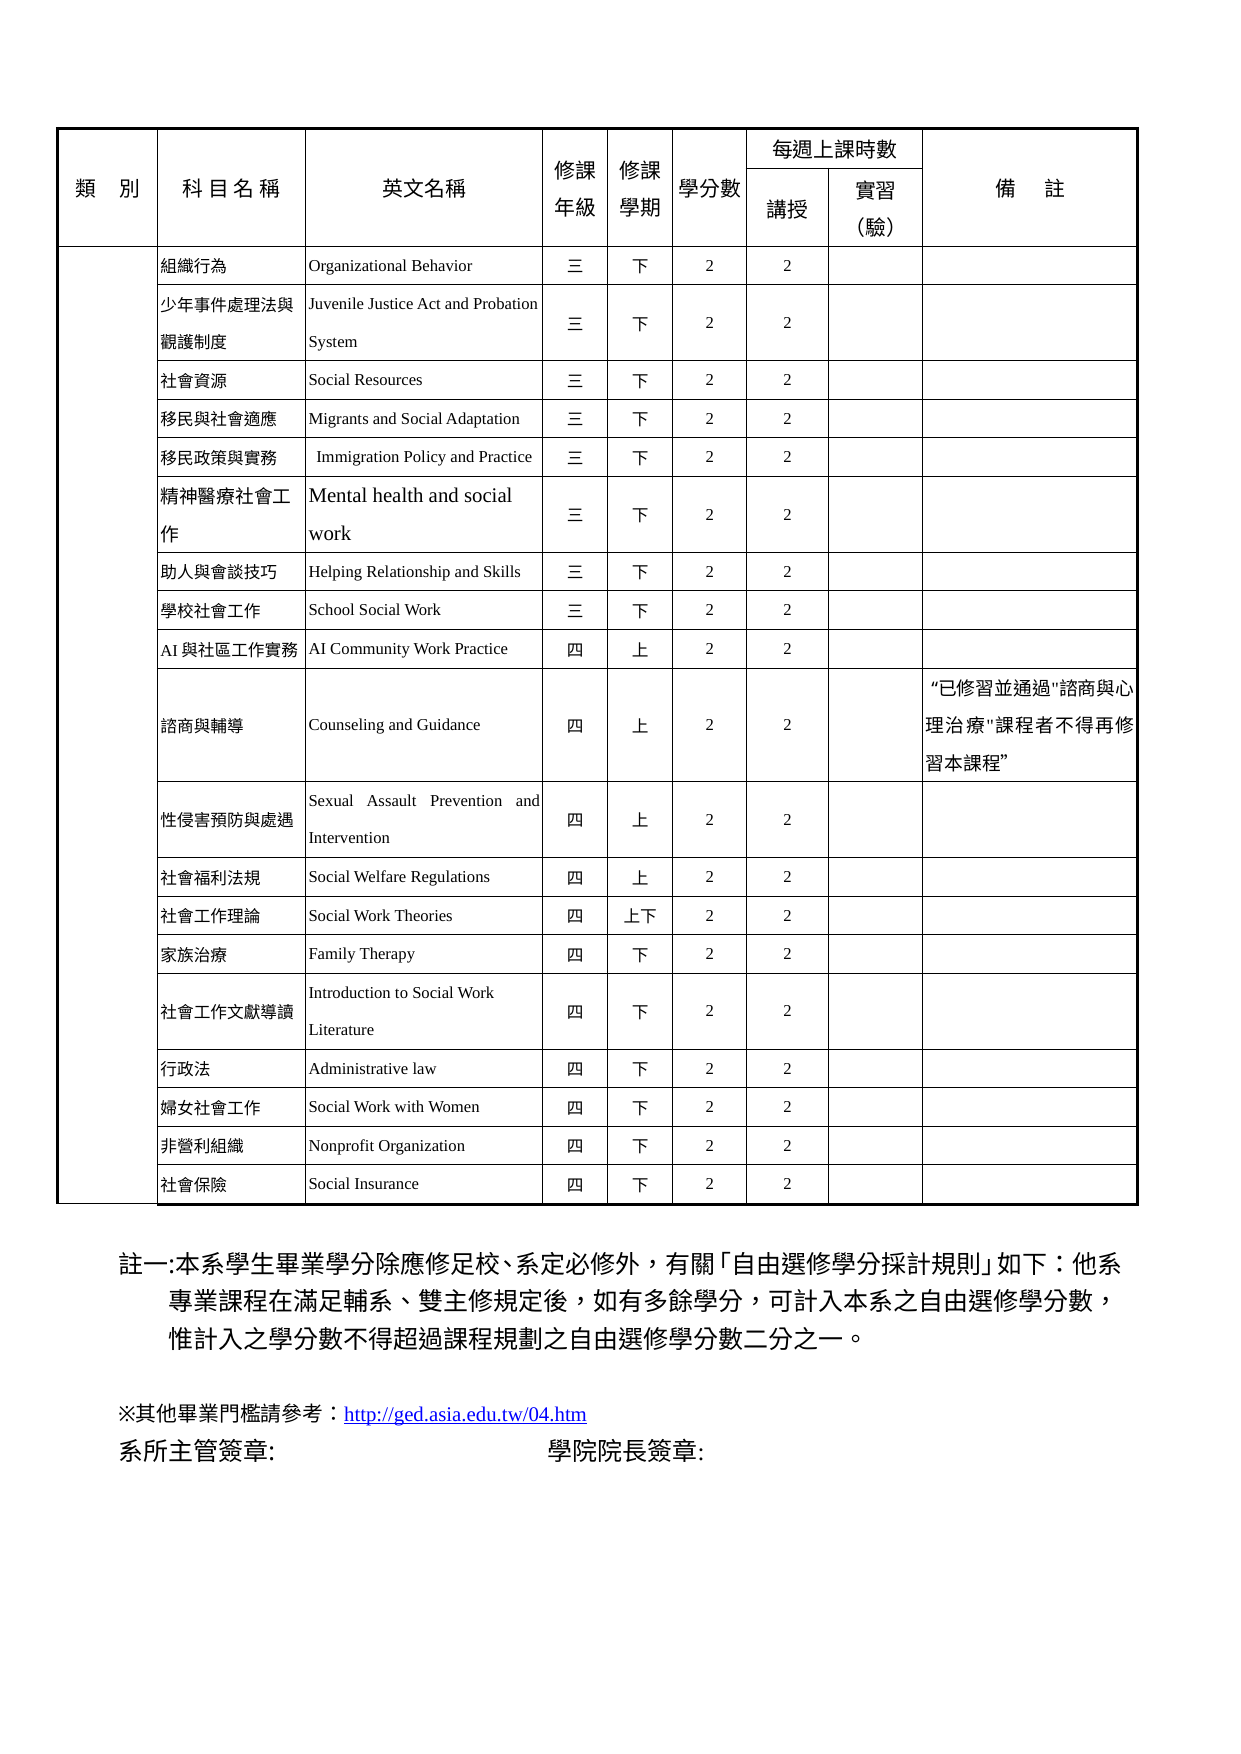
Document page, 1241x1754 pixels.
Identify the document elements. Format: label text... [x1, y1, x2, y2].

table_cell [829, 1050, 922, 1087]
table_cell 2 [673, 1127, 746, 1164]
table_cell [923, 477, 1136, 552]
table_cell Immigration Policy and Practice [306, 438, 542, 476]
table_cell Organizational Behavior [306, 247, 542, 284]
table_cell 2 [673, 858, 746, 896]
table_cell [829, 935, 922, 973]
table_header 備 註 [923, 130, 1136, 246]
table_cell 移民與社會適應 [158, 400, 305, 437]
table_cell 2 [673, 782, 746, 857]
table_cell 2 [747, 1088, 828, 1126]
table_cell 四 [543, 1088, 607, 1126]
table_cell 四 [543, 858, 607, 896]
table_cell 2 [747, 974, 828, 1049]
table_cell [829, 591, 922, 629]
table_cell Social Insurance [306, 1165, 542, 1203]
table_cell 下 [608, 1165, 672, 1203]
table_cell 2 [673, 591, 746, 629]
table_cell 下 [608, 591, 672, 629]
table_cell 實習（驗） [829, 169, 922, 246]
table_cell 2 [673, 285, 746, 360]
table_cell [923, 782, 1136, 857]
table_cell 家族治療 [158, 935, 305, 973]
table_cell 講授 [747, 169, 828, 246]
table_cell 上 [608, 630, 672, 667]
table_header 每週上課時數 [747, 130, 922, 167]
table_cell 2 [673, 477, 746, 552]
table_cell Mental health and social work [306, 477, 542, 552]
table_cell [829, 400, 922, 437]
table_cell 四 [543, 1127, 607, 1164]
table_cell AI Community Work Practice [306, 630, 542, 667]
table_cell Social Work with Women [306, 1088, 542, 1126]
table_cell [829, 477, 922, 552]
table_cell 四 [543, 974, 607, 1049]
table_cell [829, 669, 922, 781]
table_cell 2 [747, 438, 828, 476]
table_cell 2 [673, 669, 746, 781]
table_cell [923, 1127, 1136, 1164]
table_cell 婦女社會工作 [158, 1088, 305, 1126]
table_cell [829, 782, 922, 857]
table_cell 下 [608, 1127, 672, 1164]
table_cell 2 [747, 591, 828, 629]
table_cell 2 [747, 247, 828, 284]
table_cell 2 [747, 1165, 828, 1203]
table_cell [829, 1165, 922, 1203]
table_header 學分數 [673, 130, 746, 246]
table_cell 2 [673, 897, 746, 934]
table_cell [829, 1088, 922, 1126]
table_cell 移民政策與實務 [158, 438, 305, 476]
table_header 修課 學期 [608, 130, 672, 246]
table_cell 2 [673, 1050, 746, 1087]
table_cell Nonprofit Organization [306, 1127, 542, 1164]
table_header 科 目 名 稱 [158, 130, 305, 246]
table_cell 上 [608, 858, 672, 896]
table_cell 下 [608, 361, 672, 399]
table_cell [923, 897, 1136, 934]
table_cell “已修習並通過"諮商與心理治療"課程者不得再修習本課程” [923, 669, 1136, 781]
table_cell 2 [673, 247, 746, 284]
table_header 修課 年級 [543, 130, 607, 246]
table_cell 2 [673, 400, 746, 437]
text 系所主管簽章: 學院院長簽章: [118, 1431, 1122, 1468]
table_cell 2 [747, 858, 828, 896]
table_cell 性侵害預防與處遇 [158, 782, 305, 857]
table_cell [923, 553, 1136, 590]
table_cell 2 [747, 897, 828, 934]
table_cell [923, 1088, 1136, 1126]
table_cell 2 [747, 361, 828, 399]
table_cell [923, 1050, 1136, 1087]
table_cell [923, 400, 1136, 437]
table_cell 四 [543, 669, 607, 781]
table_cell 三 [543, 247, 607, 284]
table_cell [923, 935, 1136, 973]
table_cell [829, 1127, 922, 1164]
table_cell [59, 247, 157, 1203]
table_cell 下 [608, 477, 672, 552]
table_cell [923, 630, 1136, 667]
table_cell Social Welfare Regulations [306, 858, 542, 896]
text ※其他畢業門檻請參考：http://ged.asia.edu.tw/04.htm [118, 1393, 1122, 1431]
table_cell 2 [673, 1088, 746, 1126]
table_cell 四 [543, 782, 607, 857]
table_cell 四 [543, 1165, 607, 1203]
table_cell 2 [673, 1165, 746, 1203]
table_cell 行政法 [158, 1050, 305, 1087]
table_cell Juvenile Justice Act and Probation System [306, 285, 542, 360]
table_cell [829, 247, 922, 284]
table_cell 下 [608, 935, 672, 973]
table_cell 社會資源 [158, 361, 305, 399]
table_cell 2 [673, 974, 746, 1049]
table_cell 2 [747, 782, 828, 857]
table_cell 精神醫療社會工作 [158, 477, 305, 552]
table_cell [829, 858, 922, 896]
table_cell 社會工作文獻導讀 [158, 974, 305, 1049]
table_cell 下 [608, 438, 672, 476]
table_cell 三 [543, 285, 607, 360]
table_cell 上 [608, 782, 672, 857]
table_cell 諮商與輔導 [158, 669, 305, 781]
table_cell 2 [747, 630, 828, 667]
table_cell Administrative law [306, 1050, 542, 1087]
table_cell 下 [608, 1088, 672, 1126]
table_cell 2 [747, 285, 828, 360]
table_cell Social Resources [306, 361, 542, 399]
table_cell 2 [673, 361, 746, 399]
table_cell [829, 974, 922, 1049]
table_cell 助人與會談技巧 [158, 553, 305, 590]
table_cell [923, 974, 1136, 1049]
table_cell School Social Work [306, 591, 542, 629]
table_cell 下 [608, 400, 672, 437]
table_cell 2 [673, 630, 746, 667]
table_cell 2 [747, 477, 828, 552]
table_cell 2 [747, 400, 828, 437]
table_cell 三 [543, 477, 607, 552]
table_cell 2 [747, 935, 828, 973]
table_cell 下 [608, 285, 672, 360]
table_cell 學校社會工作 [158, 591, 305, 629]
table_cell 下 [608, 1050, 672, 1087]
table_cell 社會福利法規 [158, 858, 305, 896]
table_cell 少年事件處理法與觀護制度 [158, 285, 305, 360]
table_cell [923, 438, 1136, 476]
table_cell 組織行為 [158, 247, 305, 284]
table_cell [829, 553, 922, 590]
table_cell 三 [543, 400, 607, 437]
table_cell Helping Relationship and Skills [306, 553, 542, 590]
table_cell Introduction to Social Work Literature [306, 974, 542, 1049]
table_cell [829, 897, 922, 934]
table_cell [923, 285, 1136, 360]
table_cell [923, 858, 1136, 896]
table_cell Social Work Theories [306, 897, 542, 934]
table_cell [829, 630, 922, 667]
table_cell 三 [543, 438, 607, 476]
table_cell 2 [747, 553, 828, 590]
table_cell 下 [608, 553, 672, 590]
table_cell 2 [747, 669, 828, 781]
table_cell 下 [608, 247, 672, 284]
table_cell 2 [747, 1127, 828, 1164]
table_cell Counseling and Guidance [306, 669, 542, 781]
table_header 英文名稱 [306, 130, 542, 246]
table_cell 2 [673, 553, 746, 590]
table_cell AI與社區工作實務 [158, 630, 305, 667]
table_cell 社會保險 [158, 1165, 305, 1203]
table_cell 四 [543, 630, 607, 667]
table_cell Family Therapy [306, 935, 542, 973]
table_cell 三 [543, 591, 607, 629]
table_cell 下 [608, 974, 672, 1049]
table_cell [829, 361, 922, 399]
table_cell 上 [608, 669, 672, 781]
table_cell 四 [543, 935, 607, 973]
table_cell [829, 285, 922, 360]
table_cell 三 [543, 553, 607, 590]
table_cell [829, 438, 922, 476]
table_cell 2 [673, 438, 746, 476]
table_cell 2 [747, 1050, 828, 1087]
table_cell 非營利組織 [158, 1127, 305, 1164]
table_cell 上下 [608, 897, 672, 934]
table_cell 2 [673, 935, 746, 973]
table_cell 四 [543, 1050, 607, 1087]
table_cell Migrants and Social Adaptation [306, 400, 542, 437]
table_cell [923, 247, 1136, 284]
table_cell 社會工作理論 [158, 897, 305, 934]
table_cell Sexual Assault Prevention and Intervention [306, 782, 542, 857]
table_cell [923, 1165, 1136, 1203]
text 註一:本系學生畢業學分除應修足校、系定必修外，有關「自由選修學分採計規則」如下：他系專業課程在滿足輔系、雙主修規定後，如有多餘學分，可計入本系之自由選修學分數，惟計入之學分數不得超過課程規劃之自由選修學分數二分之一。 [118, 1243, 1122, 1356]
table_cell 三 [543, 361, 607, 399]
table_cell [923, 591, 1136, 629]
table_cell 四 [543, 897, 607, 934]
table_cell [923, 361, 1136, 399]
table_header 類 別 [59, 130, 157, 246]
